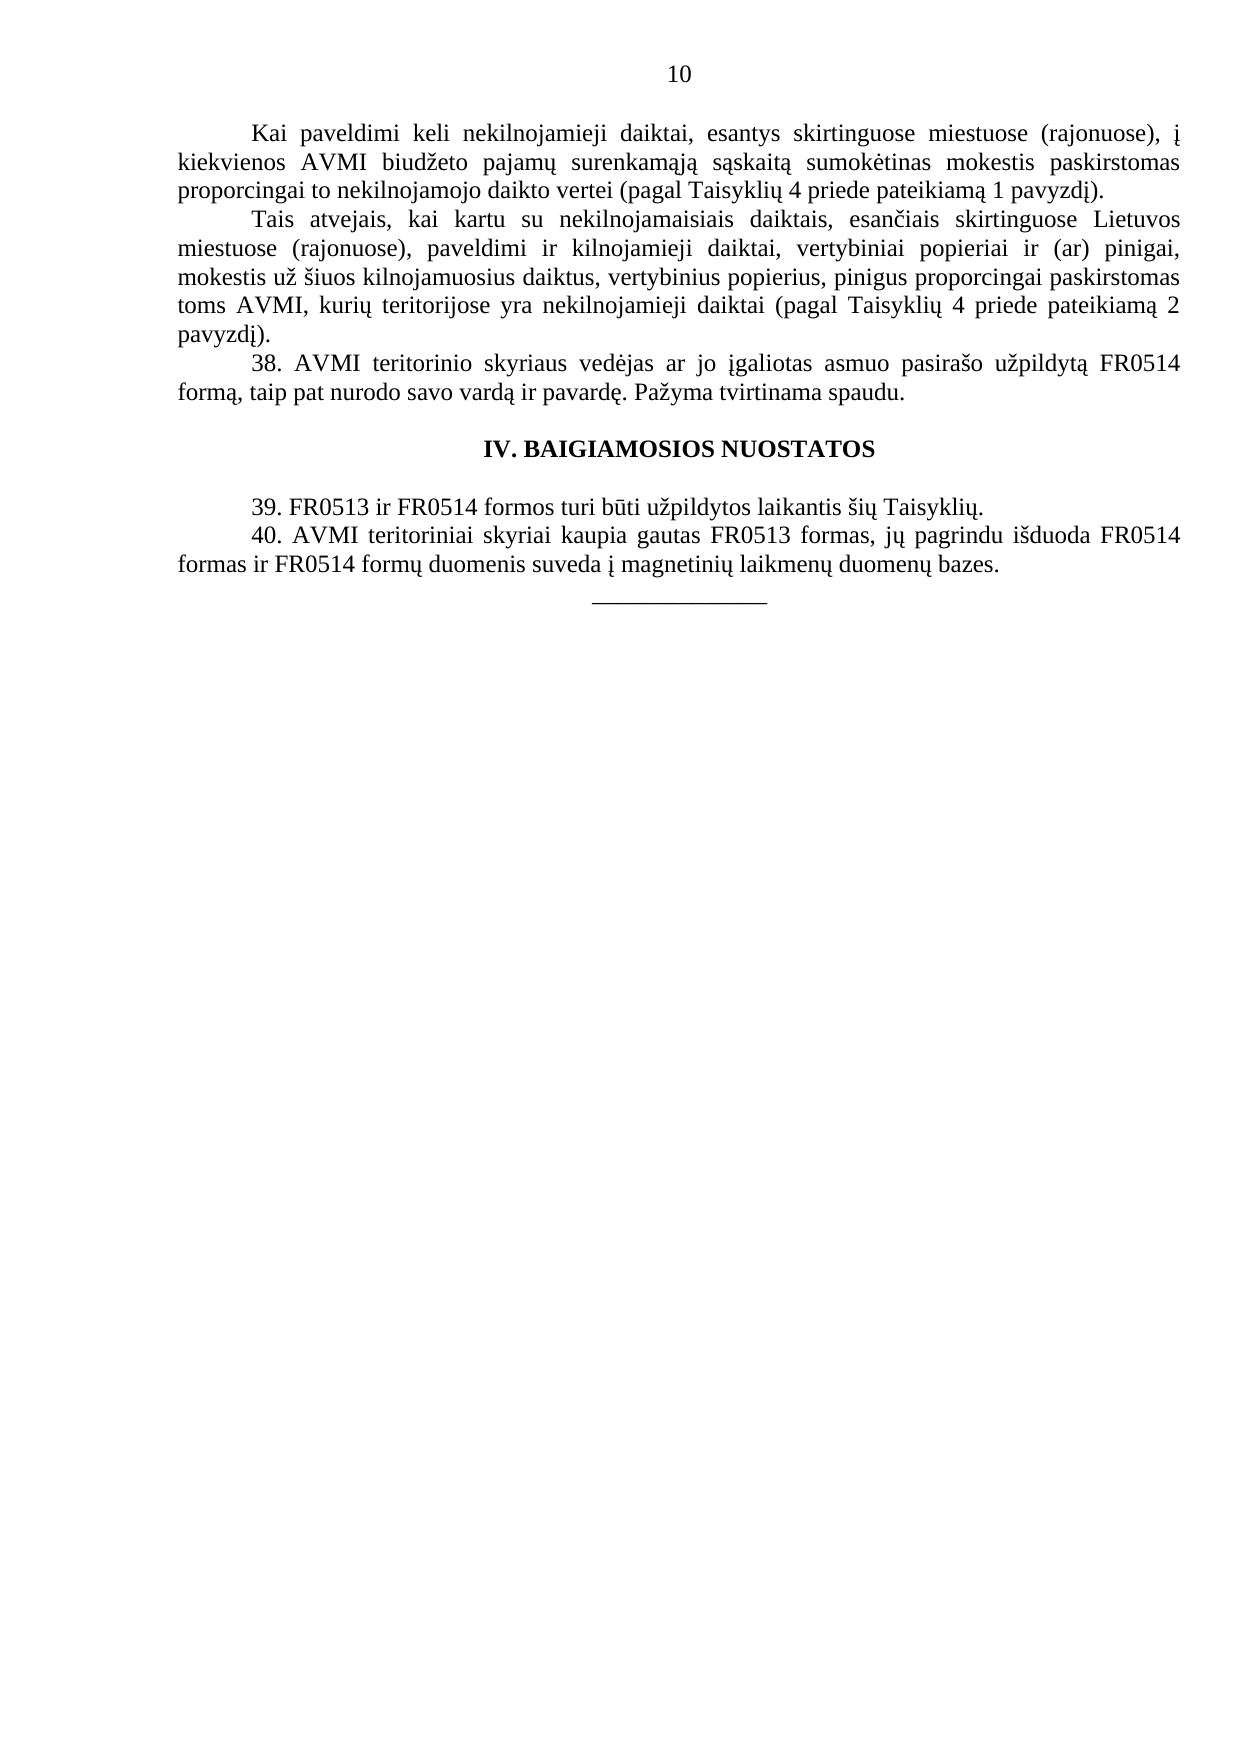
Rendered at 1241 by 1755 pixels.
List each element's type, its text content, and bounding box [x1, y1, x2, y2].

text Kai paveldimi keli nekilnojamieji daiktai, esantys skirtinguose miestuose (rajonuose), į kiekvienos AVMI biudžeto pajamų surenkamąją sąskaitą sumokėtinas mokestis paskirstomas proporcingai to nekilnojamojo daikto vertei (pagal Taisyklių 4 priede pateikiamą 1 pavyzdį). [177, 118, 1181, 204]
text Tais atvejais, kai kartu su nekilnojamaisiais daiktais, esančiais skirtinguose Lietuvos miestuose (rajonuose), paveldimi ir kilnojamieji daiktai, vertybiniai popieriai ir (ar) pinigai, mokestis už šiuos kilnojamuosius daiktus, vertybinius popierius, pinigus proporcingai paskirstomas toms AVMI, kurių teritorijose yra nekilnojamieji daiktai (pagal Taisyklių 4 priede pateikiamą 2 pavyzdį). [177, 204, 1181, 348]
text 40. AVMI teritoriniai skyriai kaupia gautas FR0513 formas, jų pagrindu išduoda FR0514 formas ir FR0514 formų duomenis suveda į magnetinių laikmenų duomenų bazes. [177, 521, 1181, 578]
text 38. AVMI teritorinio skyriaus vedėjas ar jo įgaliotas asmuo pasirašo užpildytą FR0514 formą, taip pat nurodo savo vardą ir pavardę. Pažyma tvirtinama spaudu. [177, 348, 1181, 406]
text IV. BAIGIAMOSIOS NUOSTATOS [177, 434, 1181, 463]
text 39. FR0513 ir FR0514 formos turi būti užpildytos laikantis šių Taisyklių. [177, 492, 1181, 521]
text ______________ [177, 578, 1181, 607]
